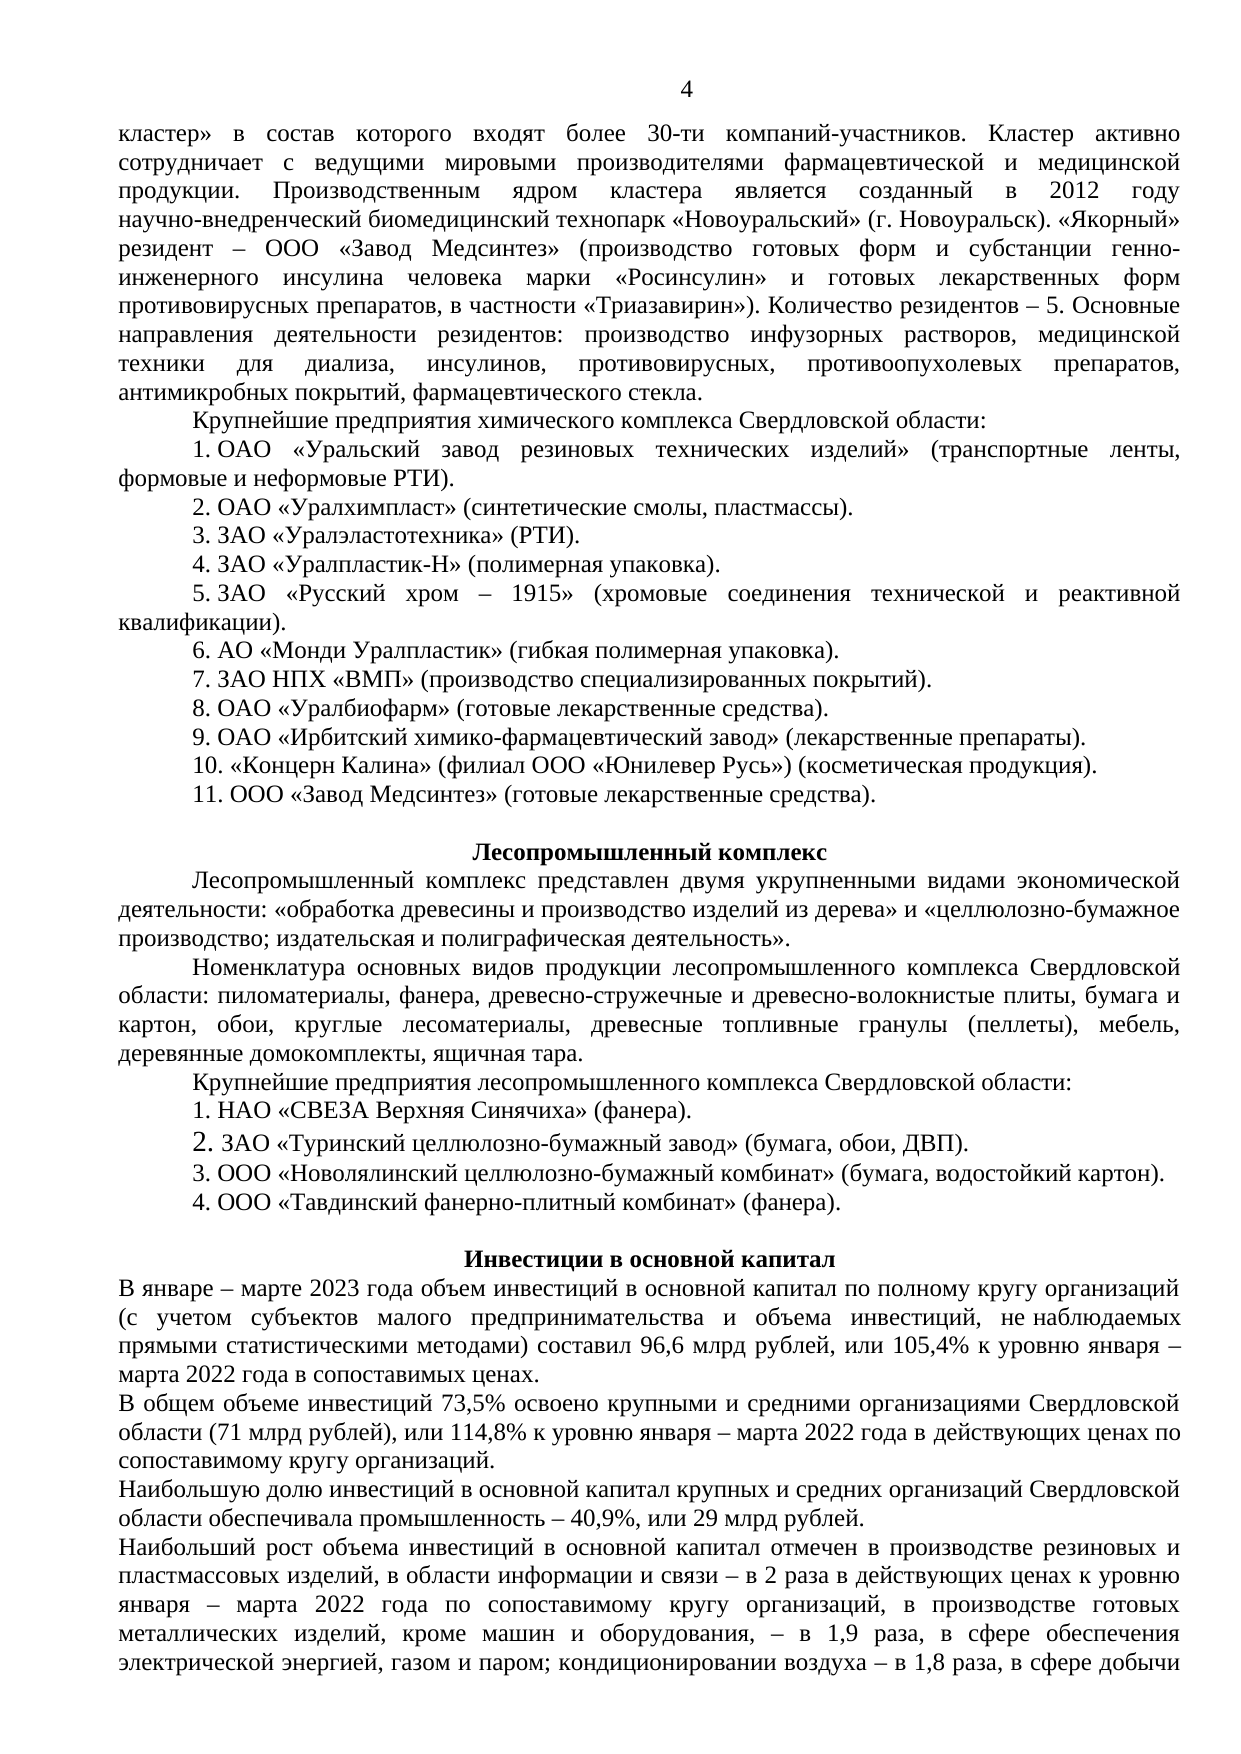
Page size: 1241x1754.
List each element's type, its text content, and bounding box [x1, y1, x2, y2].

list ООО «Завод Медсинтез» (готовые лекарственные средства). [118, 779, 1181, 808]
text Лесопромышленный комплекс представлен двумя укрупненными видами экономической деятельности: «обработка древесины и производство изделий из дерева» и «целлюлозно-бумажное производство; издательская и полиграфическая деятельность». [118, 866, 1181, 952]
list «Концерн Калина» (филиал ООО «Юнилевер Русь») (косметическая продукция). [118, 751, 1181, 779]
list ООО «Тавдинский фанерно-плитный комбинат» (фанера). [118, 1187, 1181, 1215]
text В январе – марте 2023 года объем инвестиций в основной капитал по полному кругу организаций (с учетом субъектов малого предпринимательства и объема инвестиций, не наблюдаемых прямыми статистическими методами) составил 96,6 млрд рублей, или 105,4% к уровню января – марта 2022 года в сопоставимых ценах. [118, 1273, 1181, 1388]
text Крупнейшие предприятия лесопромышленного комплекса Свердловской области: [118, 1067, 1181, 1096]
text Крупнейшие предприятия химического комплекса Свердловской области: [118, 406, 1181, 434]
list ЗАО «Русский хром – 1915» (хромовые соединения технической и реактивной квалификации). [118, 578, 1181, 636]
list ОАО «Ирбитский химико-фармацевтический завод» (лекарственные препараты). [118, 722, 1181, 751]
list ОАО «Уралхимпласт» (синтетические смолы, пластмассы). [118, 492, 1181, 521]
list ООО «Новолялинский целлюлозно-бумажный комбинат» (бумага, водостойкий картон). [118, 1158, 1181, 1187]
text Наибольший рост объема инвестиций в основной капитал отмечен в производстве резиновых и пластмассовых изделий, в области информации и связи – в 2 раза в действующих ценах к уровню января – марта 2022 года по сопоставимому кругу организаций, в производстве готовых металлических изделий, кроме машин и оборудования, – в 1,9 раза, в сфере обеспечения электрической энергией, газом и паром; кондиционировании воздуха – в 1,8 раза, в сфере добычи [118, 1532, 1181, 1675]
list ОАО «Уралбиофарм» (готовые лекарственные средства). [118, 693, 1181, 722]
list НАО «СВЕЗА Верхняя Синячиха» (фанера). [118, 1096, 1181, 1124]
list ЗАО «Уралпластик-Н» (полимерная упаковка). [118, 549, 1181, 578]
text В общем объеме инвестиций 73,5% освоено крупными и средними организациями Свердловской области (71 млрд рублей), или 114,8% к уровню января – марта 2022 года в действующих ценах по сопоставимому кругу организаций. [118, 1388, 1181, 1474]
list ЗАО «Уралэластотехника» (РТИ). [118, 521, 1181, 549]
text Лесопромышленный комплекс [118, 837, 1181, 866]
text Наибольшую долю инвестиций в основной капитал крупных и средних организаций Свердловской области обеспечивала промышленность – 40,9%, или 29 млрд рублей. [118, 1474, 1181, 1532]
list АО «Монди Уралпластик» (гибкая полимерная упаковка). [118, 636, 1181, 664]
list ЗАО «Туринский целлюлозно-бумажный завод» (бумага, обои, ДВП). [118, 1124, 1181, 1158]
list ЗАО НПХ «ВМП» (производство специализированных покрытий). [118, 664, 1181, 693]
text Номенклатура основных видов продукции лесопромышленного комплекса Свердловской области: пиломатериалы, фанера, древесно-стружечные и древесно-волокнистые плиты, бумага и картон, обои, круглые лесоматериалы, древесные топливные гранулы (пеллеты), мебель, деревянные домокомплекты, ящичная тара. [118, 952, 1181, 1067]
list ОАО «Уральский завод резиновых технических изделий» (транспортные ленты, формовые и неформовые РТИ). [118, 434, 1181, 492]
text Инвестиции в основной капитал [118, 1244, 1181, 1273]
text кластер» в состав которого входят более 30-ти компаний-участников. Кластер активно сотрудничает с ведущими мировыми производителями фармацевтической и медицинской продукции. Производственным ядром кластера является созданный в 2012 году научно‑внедренческий биомедицинский технопарк «Новоуральский» (г. Новоуральск). «Якорный» резидент – ООО «Завод Медсинтез» (производство готовых форм и субстанции генно-инженерного инсулина человека марки «Росинсулин» и готовых лекарственных форм противовирусных препаратов, в частности «Триазавирин»). Количество резидентов – 5. Основные направления деятельности резидентов: производство инфузорных растворов, медицинской техники для диализа, инсулинов, противовирусных, противоопухолевых препаратов, антимикробных покрытий, фармацевтического стекла. [118, 118, 1181, 406]
